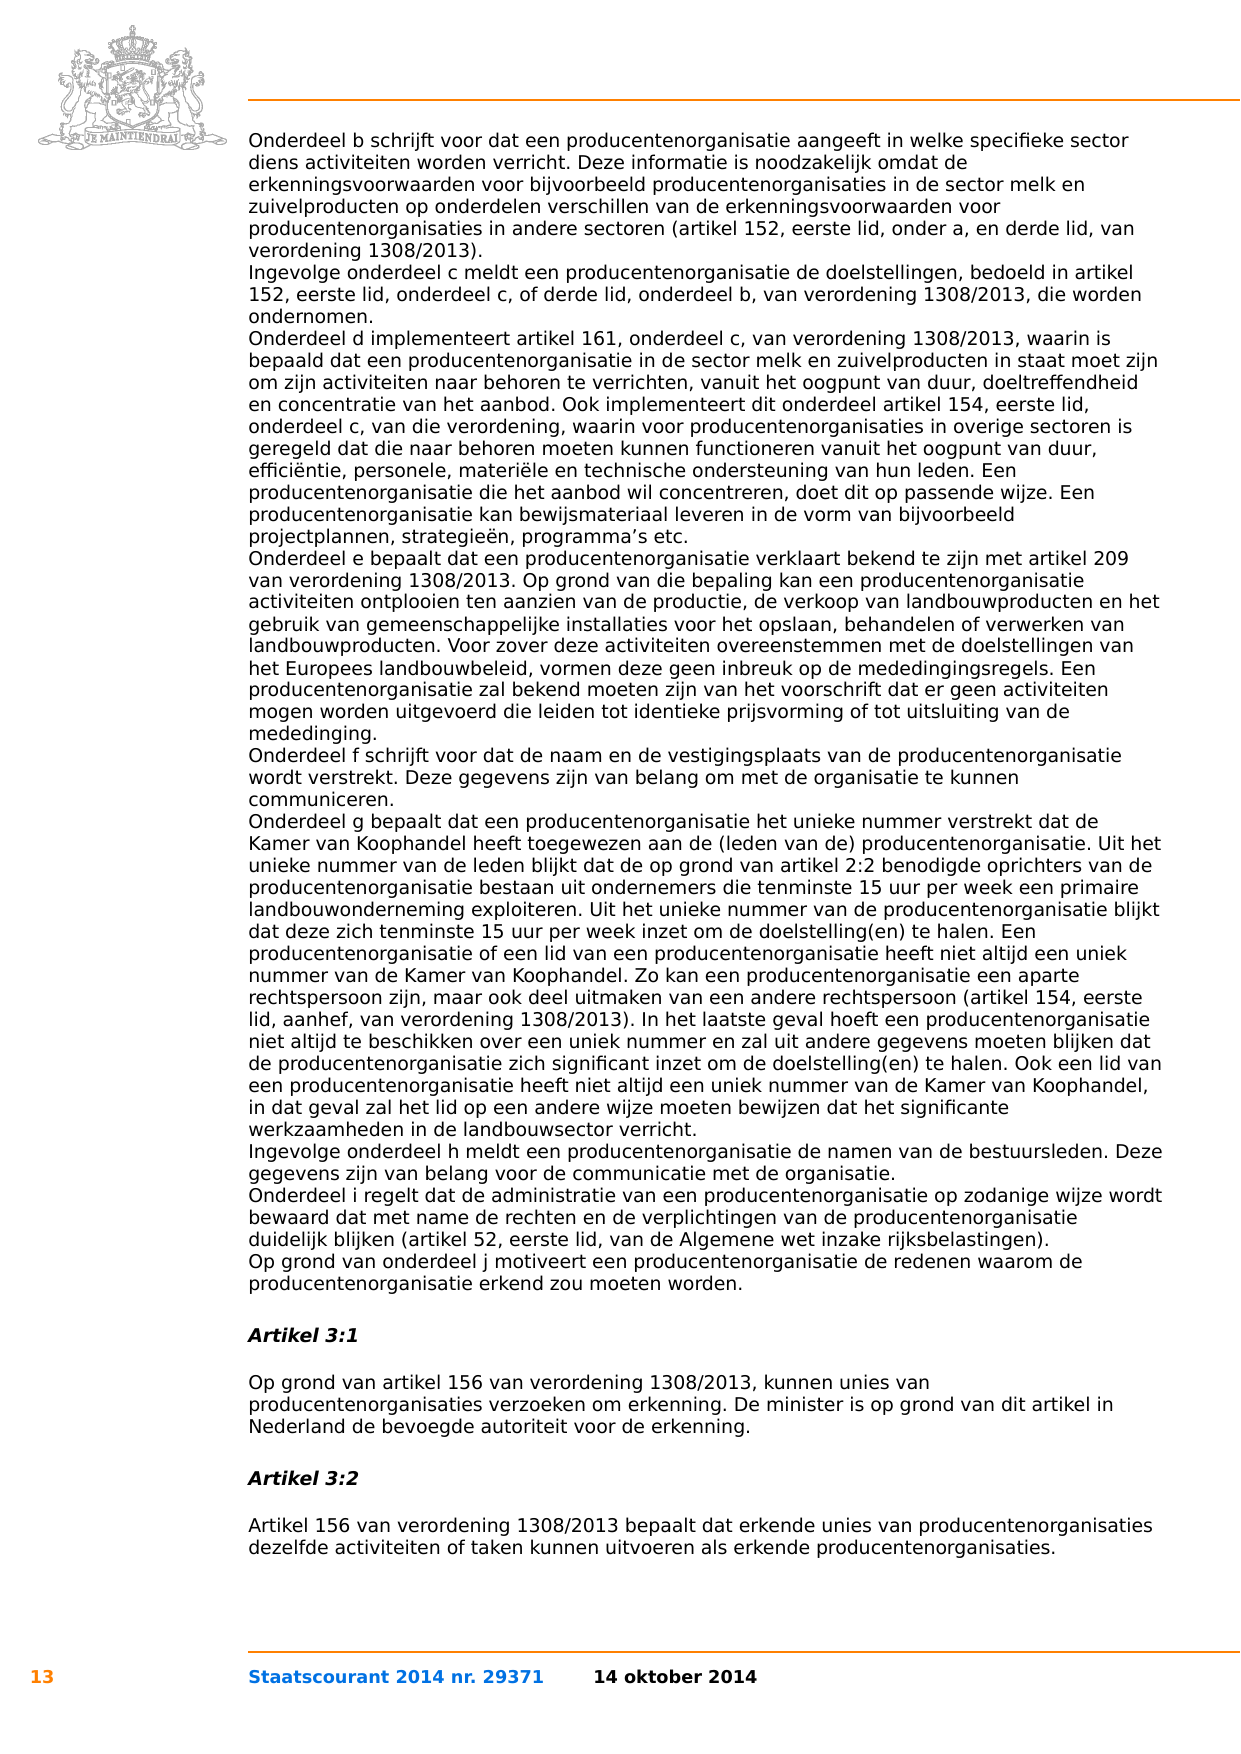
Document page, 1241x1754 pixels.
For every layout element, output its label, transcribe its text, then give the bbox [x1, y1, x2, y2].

text Onderdeel e bepaalt dat een producentenorganisatie verklaart bekend te zijn met artikel 209 van verordening 1308/2013. Op grond van die bepaling kan een producentenorganisatie activiteiten ontplooien ten aanzien van de productie, de verkoop van landbouwproducten en het gebruik van gemeenschappelijke installaties voor het opslaan, behandelen of verwerken van landbouwproducten. Voor zover deze activiteiten overeenstemmen met de doelstellingen van het Europees landbouwbeleid, vormen deze geen inbreuk op de mededingingsregels. Een producentenorganisatie zal bekend moeten zijn van het voorschrift dat er geen activiteiten mogen worden uitgevoerd die leiden tot identieke prijsvorming of tot uitsluiting van de mededinging. [248, 547, 1163, 745]
picture [38, 25, 227, 150]
text Ingevolge onderdeel c meldt een producentenorganisatie de doelstellingen, bedoeld in artikel 152, eerste lid, onderdeel c, of derde lid, onderdeel b, van verordening 1308/2013, die worden ondernomen. [248, 262, 1163, 328]
text Onderdeel f schrijft voor dat de naam en de vestigingsplaats van de producentenorganisatie wordt verstrekt. Deze gegevens zijn van belang om met de organisatie te kunnen communiceren. [248, 745, 1163, 811]
text Onderdeel i regelt dat de administratie van een producentenorganisatie op zodanige wijze wordt bewaard dat met name de rechten en de verplichtingen van de producentenorganisatie duidelijk blijken (artikel 52, eerste lid, van de Algemene wet inzake rijksbelastingen). [248, 1185, 1163, 1251]
text Onderdeel g bepaalt dat een producentenorganisatie het unieke nummer verstrekt dat de Kamer van Koophandel heeft toegewezen aan de (leden van de) producentenorganisatie. Uit het unieke nummer van de leden blijkt dat de op grond van artikel 2:2 benodigde oprichters van de producentenorganisatie bestaan uit ondernemers die tenminste 15 uur per week een primaire landbouwonderneming exploiteren. Uit het unieke nummer van de producentenorganisatie blijkt dat deze zich tenminste 15 uur per week inzet om de doelstelling(en) te halen. Een producentenorganisatie of een lid van een producentenorganisatie heeft niet altijd een uniek nummer van de Kamer van Koophandel. Zo kan een producentenorganisatie een aparte rechtspersoon zijn, maar ook deel uitmaken van een andere rechtspersoon (artikel 154, eerste lid, aanhef, van verordening 1308/2013). In het laatste geval hoeft een producentenorganisatie niet altijd te beschikken over een uniek nummer en zal uit andere gegevens moeten blijken dat de producentenorganisatie zich significant inzet om de doelstelling(en) te halen. Ook een lid van een producentenorganisatie heeft niet altijd een uniek nummer van de Kamer van Koophandel, in dat geval zal het lid op een andere wijze moeten bewijzen dat het significante werkzaamheden in de landbouwsector verricht. [248, 811, 1163, 1141]
text Op grond van artikel 156 van verordening 1308/2013, kunnen unies van producentenorganisaties verzoeken om erkenning. De minister is op grond van dit artikel in Nederland de bevoegde autoriteit voor de erkenning. [248, 1372, 1163, 1438]
text Onderdeel b schrijft voor dat een producentenorganisatie aangeeft in welke specifieke sector diens activiteiten worden verricht. Deze informatie is noodzakelijk omdat de erkenningsvoorwaarden voor bijvoorbeeld producentenorganisaties in de sector melk en zuivelproducten op onderdelen verschillen van de erkenningsvoorwaarden voor producentenorganisaties in andere sectoren (artikel 152, eerste lid, onder a, en derde lid, van verordening 1308/2013). [248, 130, 1163, 262]
text Ingevolge onderdeel h meldt een producentenorganisatie de namen van de bestuursleden. Deze gegevens zijn van belang voor de communicatie met de organisatie. [248, 1141, 1163, 1185]
text Onderdeel d implementeert artikel 161, onderdeel c, van verordening 1308/2013, waarin is bepaald dat een producentenorganisatie in de sector melk en zuivelproducten in staat moet zijn om zijn activiteiten naar behoren te verrichten, vanuit het oogpunt van duur, doeltreffendheid en concentratie van het aanbod. Ook implementeert dit onderdeel artikel 154, eerste lid, onderdeel c, van die verordening, waarin voor producentenorganisaties in overige sectoren is geregeld dat die naar behoren moeten kunnen functioneren vanuit het oogpunt van duur, efficiëntie, personele, materiële en technische ondersteuning van hun leden. Een producentenorganisatie die het aanbod wil concentreren, doet dit op passende wijze. Een producentenorganisatie kan bewijsmateriaal leveren in de vorm van bijvoorbeeld projectplannen, strategieën, programma’s etc. [248, 328, 1163, 547]
text Op grond van onderdeel j motiveert een producentenorganisatie de redenen waarom de producentenorganisatie erkend zou moeten worden. [248, 1251, 1163, 1295]
text Artikel 156 van verordening 1308/2013 bepaalt dat erkende unies van producentenorganisaties dezelfde activiteiten of taken kunnen uitvoeren als erkende producentenorganisaties. [248, 1515, 1163, 1559]
subtitle Artikel 3:2 [248, 1468, 1163, 1490]
subtitle Artikel 3:1 [248, 1325, 1163, 1347]
